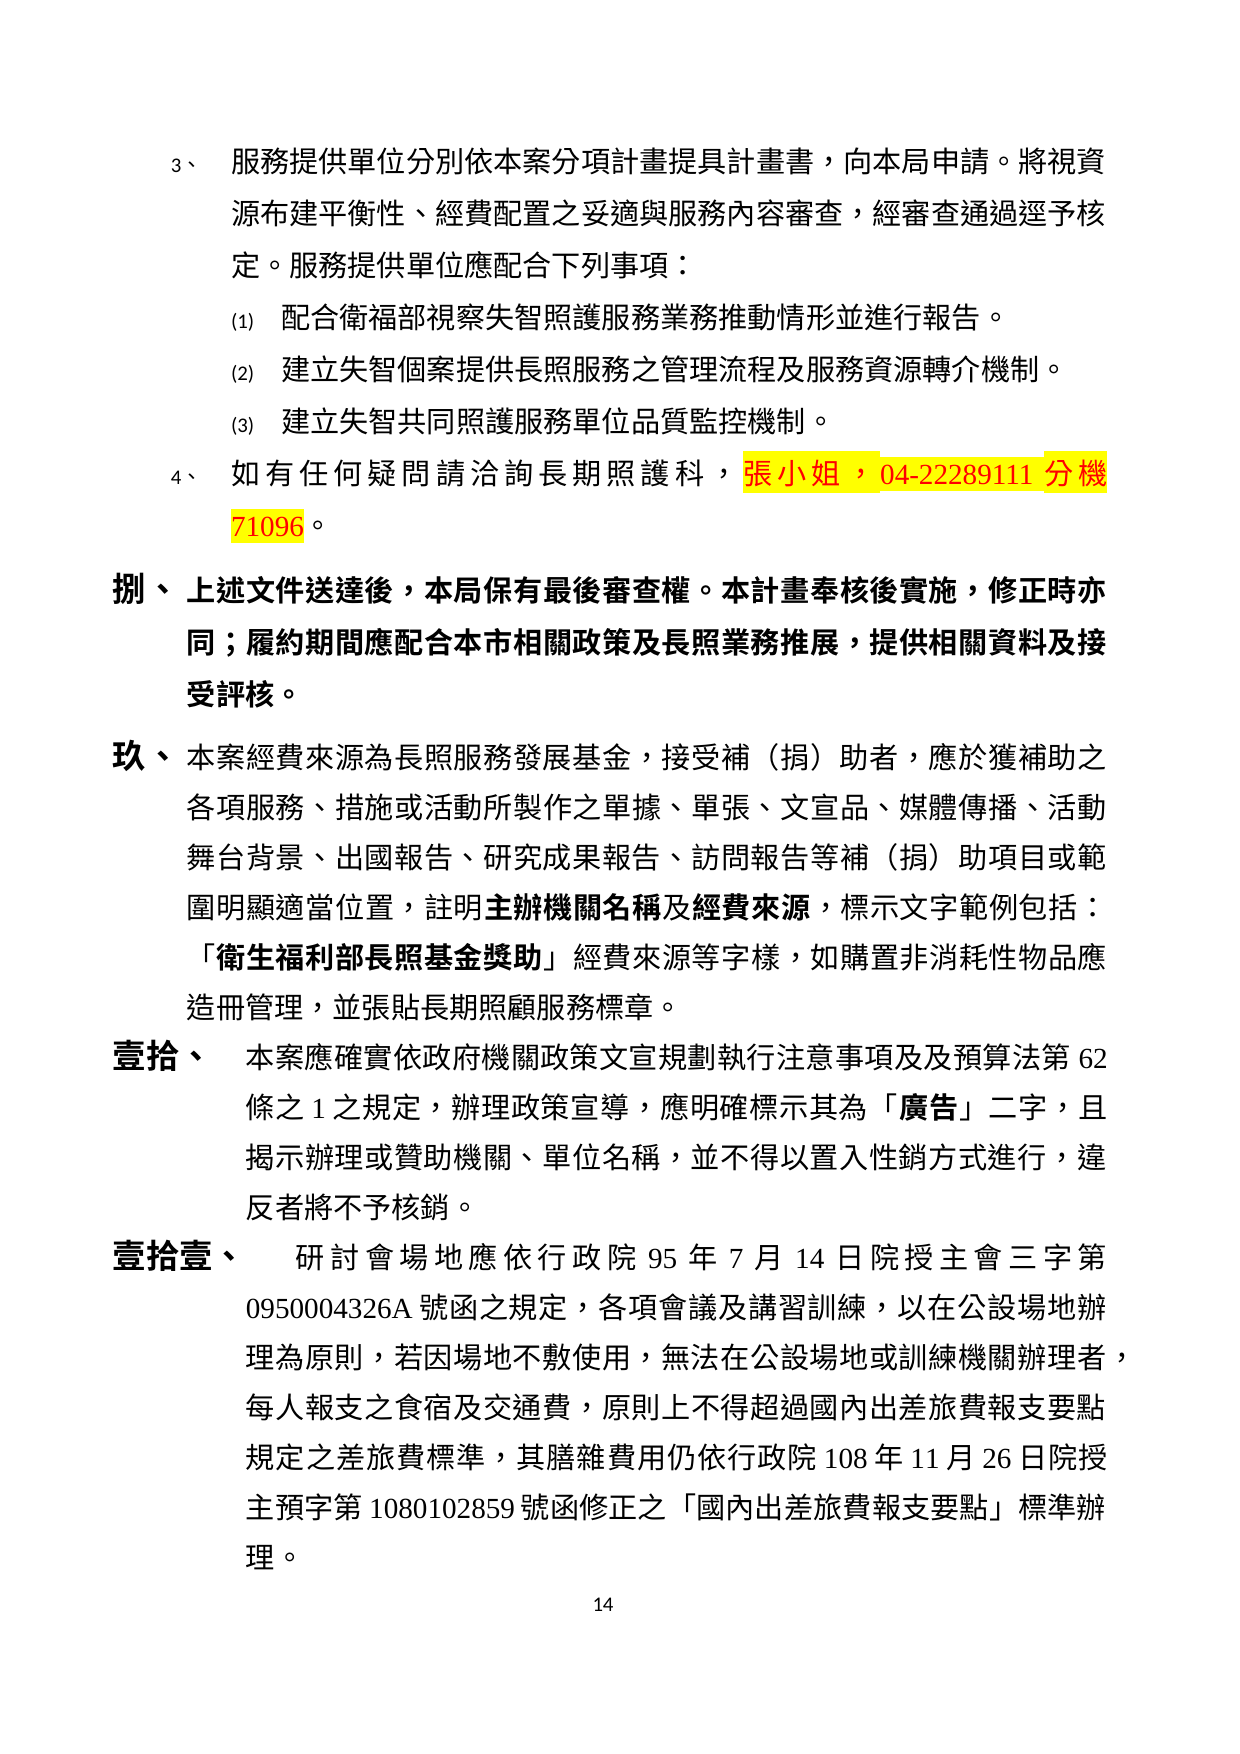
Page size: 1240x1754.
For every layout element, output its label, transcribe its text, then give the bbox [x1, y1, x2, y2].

list 研討會場地應依行政院95年7月14日院授主會三字第0950004326A號函之規定，各項會議及講習訓練，以在公設場地辦理為原則，若因場地不敷使用，無法在公設場地或訓練機關辦理者，每人報支之食宿及交通費，原則上不得超過國內出差旅費報支要點規定之差旅費標準，其膳雜費用仍依行政院108年11月26日院授主預字第1080102859號函修正之「國內出差旅費報支要點」標準辦理。 [113, 1228, 1107, 1578]
list 本案經費來源為長照服務發展基金，接受補（捐）助者，應於獲補助之各項服務、措施或活動所製作之單據、單張、文宣品、媒體傳播、活動舞台背景、出國報告、研究成果報告、訪問報告等補（捐）助項目或範圍明顯適當位置，註明主辦機關名稱及經費來源，標示文字範例包括：「衛生福利部長照基金獎助」經費來源等字樣，如購置非消耗性物品應造冊管理，並張貼長期照顧服務標章。 [113, 728, 1107, 1028]
list 如有任何疑問請洽詢長期照護科，張小姐，04-22289111分機71096。 [171, 443, 1107, 547]
list 建立失智共同照護服務單位品質監控機制。 [231, 391, 1107, 443]
list 配合衛福部視察失智照護服務業務推動情形並進行報告。 [231, 287, 1107, 339]
list 建立失智個案提供長照服務之管理流程及服務資源轉介機制。 [231, 339, 1107, 391]
list 本案應確實依政府機關政策文宣規劃執行注意事項及及預算法第62條之1之規定，辦理政策宣導，應明確標示其為「廣告」二字，且揭示辦理或贊助機關、單位名稱，並不得以置入性銷方式進行，違反者將不予核銷。 [113, 1028, 1107, 1228]
list 服務提供單位分別依本案分項計畫提具計畫書，向本局申請。將視資源布建平衡性、經費配置之妥適與服務內容審查，經審查通過逕予核定。服務提供單位應配合下列事項： [171, 130, 1107, 287]
list 上述文件送達後，本局保有最後審查權。本計畫奉核後實施，修正時亦同；履約期間應配合本市相關政策及長照業務推展，提供相關資料及接受評核。 [113, 559, 1107, 716]
